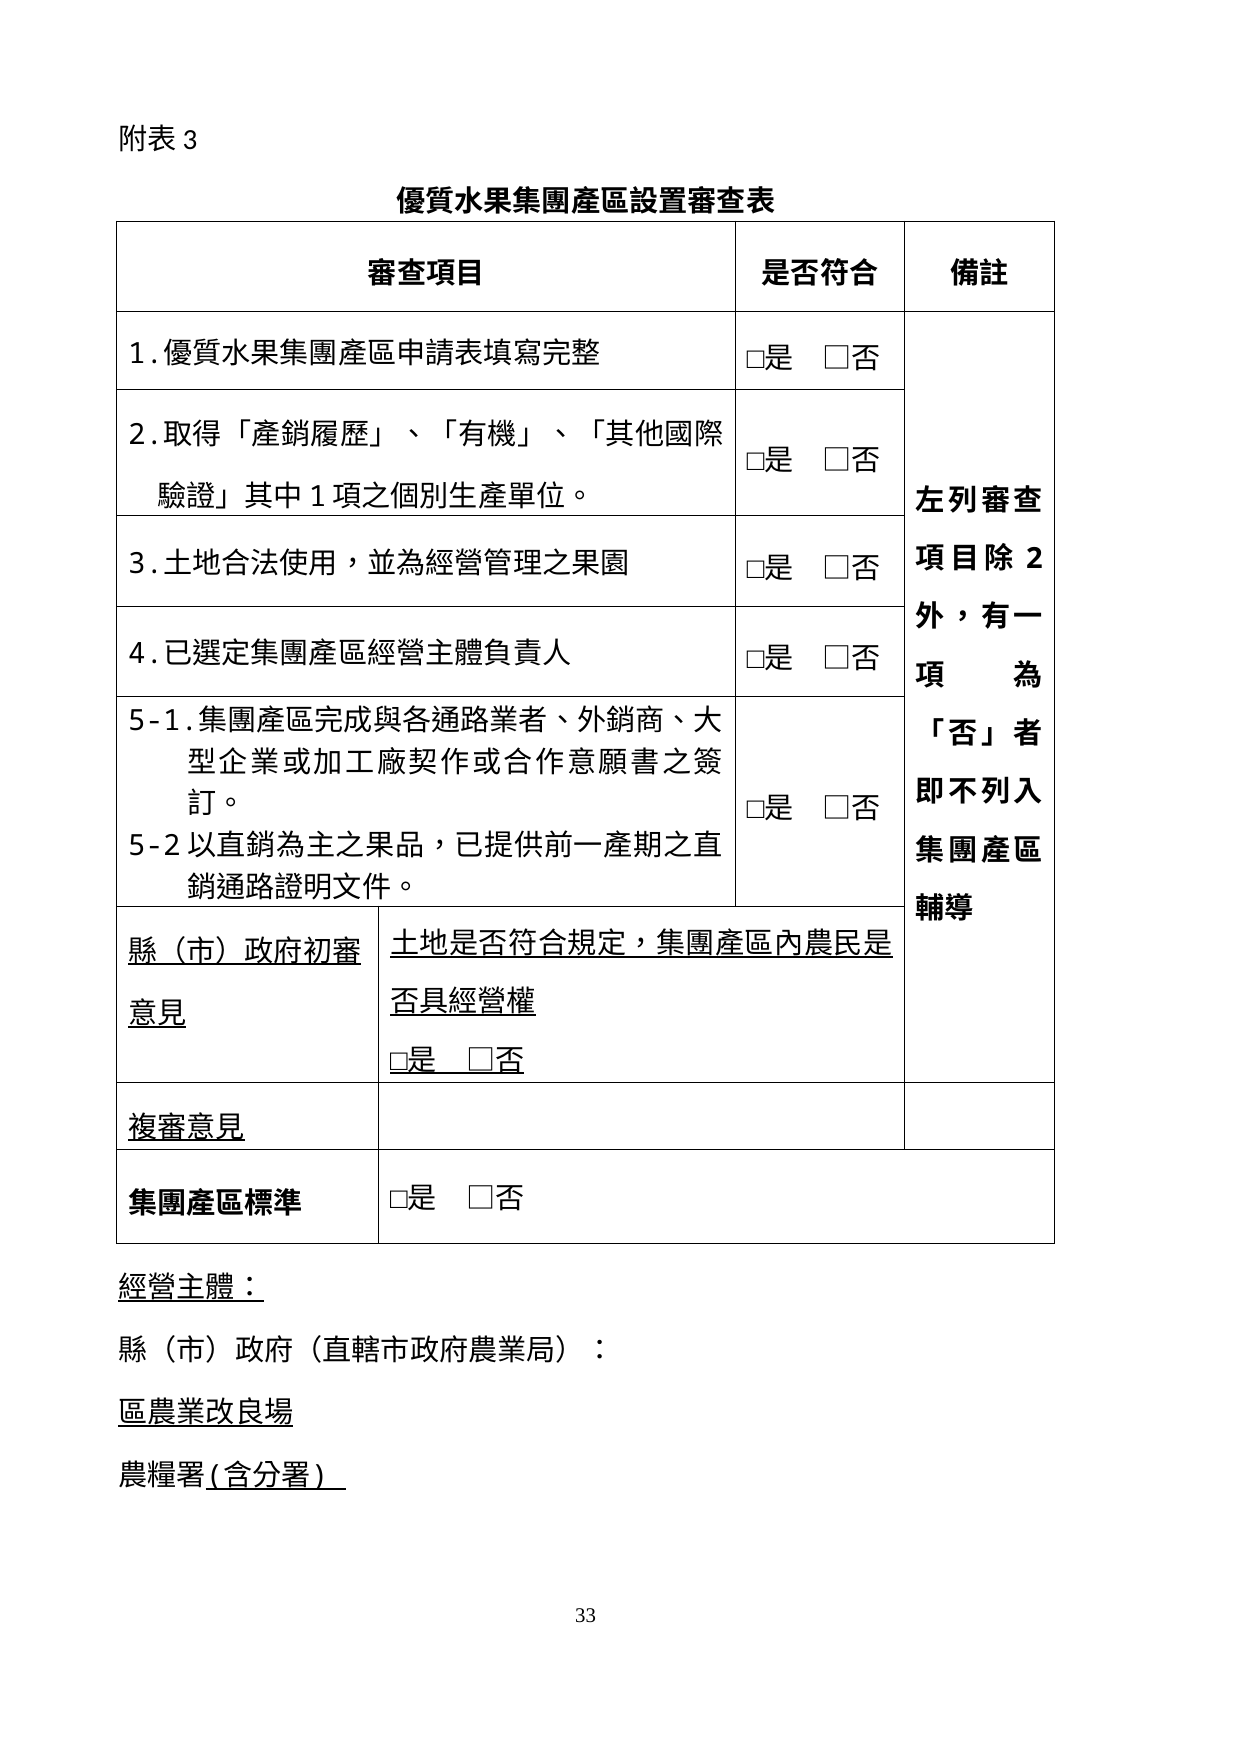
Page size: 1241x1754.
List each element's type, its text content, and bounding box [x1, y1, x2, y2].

text 縣（市）政府（直轄市政府農業局）： [118, 1306, 1053, 1368]
text 附表3 [118, 114, 1053, 158]
text 農糧署(含分署) [118, 1431, 1053, 1493]
table_header 備註 [905, 222, 1054, 311]
text 優質水果集團產區設置審查表 [118, 177, 1053, 221]
table_cell 2.取得「產銷履歷」、「有機」、「其他國際驗證」其中1項之個別生產單位。 [117, 390, 735, 515]
table_cell □是 □否 [736, 607, 904, 696]
table_cell 複審意見 [117, 1083, 378, 1149]
table_cell □是 □否 [736, 516, 904, 606]
table_cell 左列審查項目除2外，有一項為「否」者即不列入集團產區輔導 [905, 312, 1054, 1082]
table_header 是否符合 [736, 222, 904, 311]
table_header 審查項目 [117, 222, 735, 311]
table_cell [379, 1083, 904, 1149]
table_cell □是 □否 [736, 390, 904, 515]
table_cell 4.已選定集團產區經營主體負責人 [117, 607, 735, 696]
table_cell [905, 1083, 1054, 1149]
table_cell 縣（市）政府初審意見 [117, 907, 378, 1082]
table_cell 集團產區標準 [117, 1150, 378, 1242]
table_cell □是 □否 [379, 1150, 1054, 1242]
table_cell 3.土地合法使用，並為經營管理之果園 [117, 516, 735, 606]
table_cell □是 □否 [736, 312, 904, 389]
text 經營主體： [118, 1244, 1053, 1306]
table_cell □是 □否 [736, 697, 904, 906]
table_cell 土地是否符合規定，集團產區內農民是否具經營權 □是 □否 [379, 907, 904, 1082]
table_cell 5-1.集團產區完成與各通路業者、外銷商、大型企業或加工廠契作或合作意願書之簽訂。 5-2以直銷為主之果品，已提供前一產期之直銷通路證明文件。 [117, 697, 735, 906]
text 區農業改良場 [118, 1368, 1053, 1431]
table_cell 1.優質水果集團產區申請表填寫完整 [117, 312, 735, 389]
